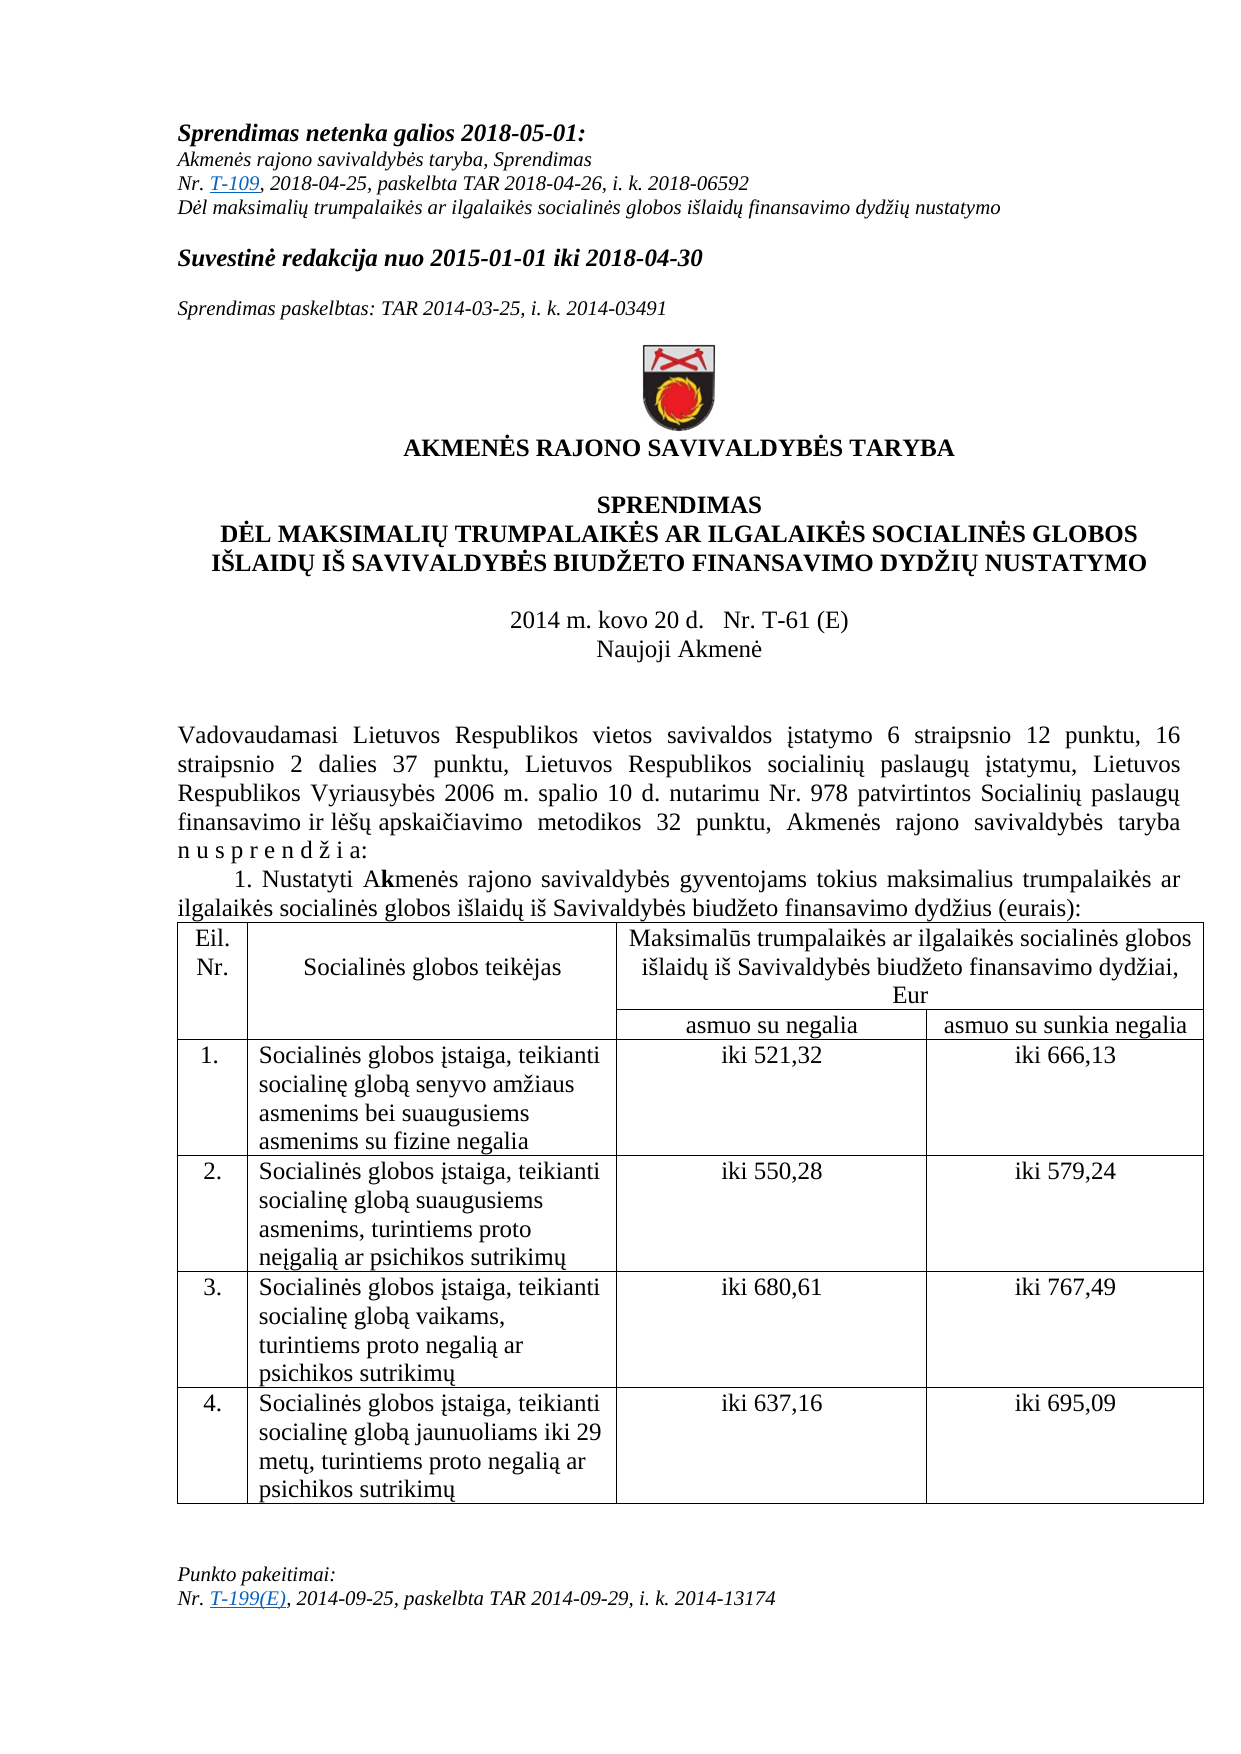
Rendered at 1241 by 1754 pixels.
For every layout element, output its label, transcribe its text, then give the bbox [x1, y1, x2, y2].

text SPRENDIMAS [177, 491, 1181, 519]
table_cell asmuo su negalia [617, 1010, 926, 1039]
text Dėl maksimalių trumpalaikės ar ilgalaikės socialinės globos išlaidų finansavimo dydžių nustatymo [177, 195, 1181, 219]
table_cell iki 680,61 [617, 1272, 926, 1387]
table_cell 4. [178, 1388, 247, 1503]
table_cell 3. [178, 1272, 247, 1387]
text AKMENĖS RAJONO SAVIVALDYBĖS TARYBA [177, 433, 1181, 462]
table_cell iki 637,16 [617, 1388, 926, 1503]
table_cell Socialinės globos įstaiga, teikianti socialinę globą vaikams, turintiems proto negalią ar psichikos sutrikimų [248, 1272, 616, 1387]
text 2014 m. kovo 20 d. Nr. T-61 (E) [177, 606, 1181, 634]
table_cell iki 579,24 [927, 1156, 1203, 1271]
table_cell asmuo su sunkia negalia [927, 1010, 1203, 1039]
text IŠLAIDŲ IŠ SAVIVALDYBĖS BIUDŽETO FINANSAVIMO DYDŽIŲ NUSTATYMO [177, 548, 1181, 577]
table_header Socialinės globos teikėjas [248, 923, 616, 1039]
text Naujoji Akmenė [177, 634, 1181, 663]
table_cell iki 521,32 [617, 1040, 926, 1155]
text Suvestinė redakcija nuo 2015-01-01 iki 2018-04-30 [177, 243, 1181, 272]
text Akmenės rajono savivaldybės taryba, Sprendimas [177, 147, 1181, 171]
text DĖL MAKSIMALIŲ TRUMPALAIKĖS AR ILGALAIKĖS SOCIALINĖS GLOBOS [177, 519, 1181, 548]
text Punkto pakeitimai: [177, 1562, 1181, 1586]
text 1. Nustatyti Akmenės rajono savivaldybės gyventojams tokius maksimalius trumpalaikės ar ilgalaikės socialinės globos išlaidų iš Savivaldybės biudžeto finansavimo dydžius (eurais): [177, 864, 1181, 922]
text Sprendimas paskelbtas: TAR 2014-03-25, i. k. 2014-03491 [177, 296, 1181, 320]
table_cell 1. [178, 1040, 247, 1155]
table_cell iki 695,09 [927, 1388, 1203, 1503]
table_cell iki 550,28 [617, 1156, 926, 1271]
table_cell Socialinės globos įstaiga, teikianti socialinę globą suaugusiems asmenims, turintiems proto neįgalią ar psichikos sutrikimų [248, 1156, 616, 1271]
table_cell iki 767,49 [927, 1272, 1203, 1387]
table_header Maksimalūs trumpalaikės ar ilgalaikės socialinės globos išlaidų iš Savivaldybės biudžeto finansavimo dydžiai, Eur [617, 923, 1203, 1009]
text Nr. T-109, 2018-04-25, paskelbta TAR 2018-04-26, i. k. 2018-06592 [177, 171, 1181, 195]
text Nr. T-199(E), 2014-09-25, paskelbta TAR 2014-09-29, i. k. 2014-13174 [177, 1586, 1181, 1610]
table_cell Socialinės globos įstaiga, teikianti socialinę globą jaunuoliams iki 29 metų, turintiems proto negalią ar psichikos sutrikimų [248, 1388, 616, 1503]
table_cell iki 666,13 [927, 1040, 1203, 1155]
table_cell Socialinės globos įstaiga, teikianti socialinę globą senyvo amžiaus asmenims bei suaugusiems asmenims su fizine negalia [248, 1040, 616, 1155]
table_cell 2. [178, 1156, 247, 1271]
table_header Eil. Nr. [178, 923, 247, 1039]
text Sprendimas netenka galios 2018-05-01: [177, 118, 1181, 147]
text Vadovaudamasi Lietuvos Respublikos vietos savivaldos įstatymo 6 straipsnio 12 punktu, 16 straipsnio 2 dalies 37 punktu, Lietuvos Respublikos socialinių paslaugų įstatymu, Lietuvos Respublikos Vyriausybės 2006 m. spalio 10 d. nutarimu Nr. 978 patvirtintos Socialinių paslaugų finansavimo ir lėšų apskaičiavimo metodikos 32 punktu, Akmenės rajono savivaldybės taryba n u s p r e n d ž i a: [177, 721, 1181, 864]
